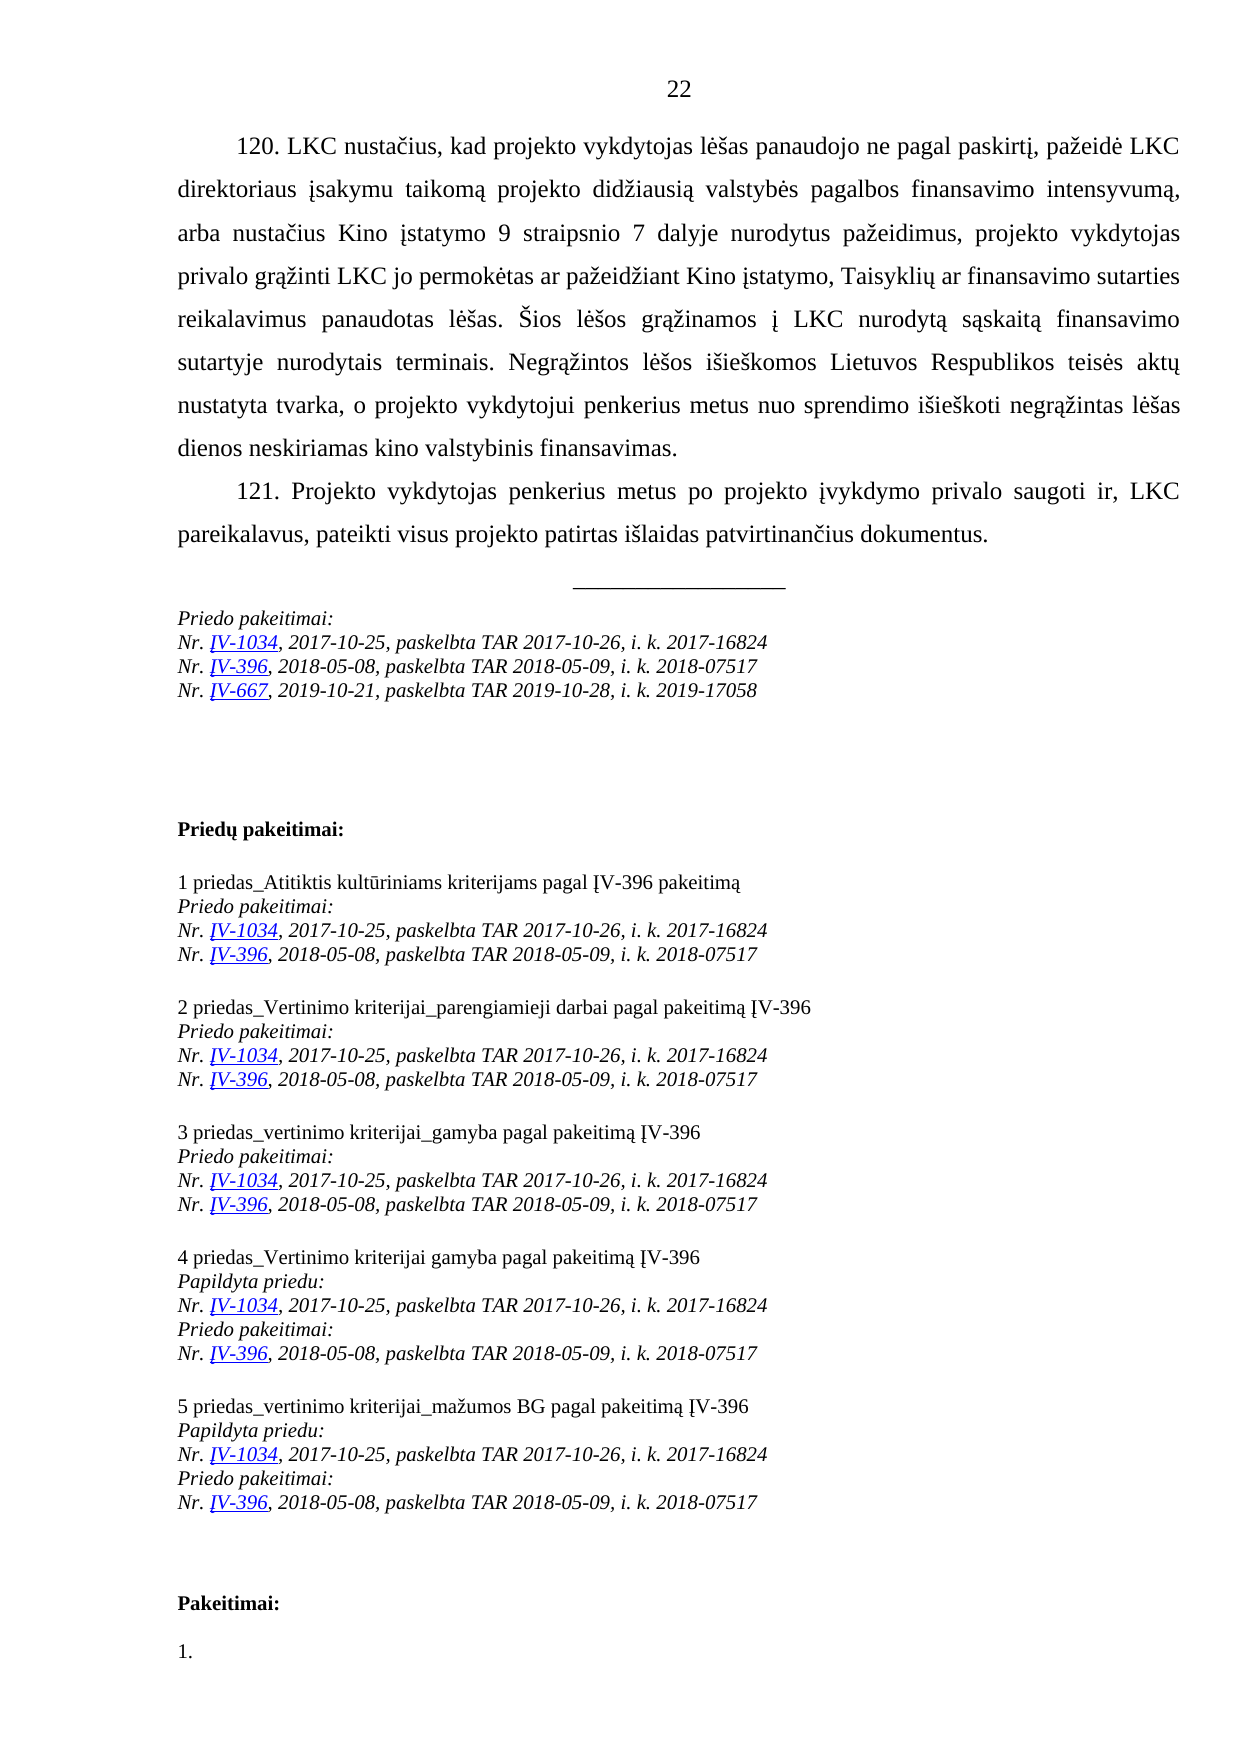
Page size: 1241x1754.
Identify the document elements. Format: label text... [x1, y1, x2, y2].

text Nr. ĮV-1034, 2017-10-25, paskelbta TAR 2017-10-26, i. k. 2017-16824 [177, 1293, 1181, 1317]
text 1. [177, 1639, 1181, 1663]
text 5 priedas_vertinimo kriterijai_mažumos BG pagal pakeitimą ĮV-396 [177, 1394, 1181, 1418]
text 3 priedas_vertinimo kriterijai_gamyba pagal pakeitimą ĮV-396 [177, 1120, 1181, 1144]
text Nr. ĮV-1034, 2017-10-25, paskelbta TAR 2017-10-26, i. k. 2017-16824 [177, 1442, 1181, 1466]
text Priedo pakeitimai: [177, 1466, 1181, 1490]
text 1 priedas_Atitiktis kultūriniams kriterijams pagal ĮV-396 pakeitimą [177, 870, 1181, 894]
text Nr. ĮV-1034, 2017-10-25, paskelbta TAR 2017-10-26, i. k. 2017-16824 [177, 1168, 1181, 1192]
text Priedo pakeitimai: [177, 1019, 1181, 1043]
text Pakeitimai: [177, 1591, 1181, 1615]
text 2 priedas_Vertinimo kriterijai_parengiamieji darbai pagal pakeitimą ĮV-396 [177, 995, 1181, 1019]
text Priedo pakeitimai: [177, 894, 1181, 918]
text Nr. ĮV-1034, 2017-10-25, paskelbta TAR 2017-10-26, i. k. 2017-16824 [177, 918, 1181, 942]
text Papildyta priedu: [177, 1418, 1181, 1442]
text 120. LKC nustačius, kad projekto vykdytojas lėšas panaudojo ne pagal paskirtį, pažeidė LKC direktoriaus įsakymu taikomą projekto didžiausią valstybės pagalbos finansavimo intensyvumą, arba nustačius Kino įstatymo 9 straipsnio 7 dalyje nurodytus pažeidimus, projekto vykdytojas privalo grąžinti LKC jo permokėtas ar pažeidžiant Kino įstatymo, Taisyklių ar finansavimo sutarties reikalavimus panaudotas lėšas. Šios lėšos grąžinamos į LKC nurodytą sąskaitą finansavimo sutartyje nurodytais terminais. Negrąžintos lėšos išieškomos Lietuvos Respublikos teisės aktų nustatyta tvarka, o projekto vykdytojui penkerius metus nuo sprendimo išieškoti negrąžintas lėšas dienos neskiriamas kino valstybinis finansavimas. [177, 131, 1181, 462]
text Nr. ĮV-396, 2018-05-08, paskelbta TAR 2018-05-09, i. k. 2018-07517 [177, 1490, 1181, 1514]
text 4 priedas_Vertinimo kriterijai gamyba pagal pakeitimą ĮV-396 [177, 1245, 1181, 1269]
text 121. Projekto vykdytojas penkerius metus po projekto įvykdymo privalo saugoti ir, LKC pareikalavus, pateikti visus projekto patirtas išlaidas patvirtinančius dokumentus. [177, 476, 1181, 548]
text Nr. ĮV-396, 2018-05-08, paskelbta TAR 2018-05-09, i. k. 2018-07517 [177, 1341, 1181, 1365]
text Nr. ĮV-1034, 2017-10-25, paskelbta TAR 2017-10-26, i. k. 2017-16824 [177, 630, 1181, 654]
text Nr. ĮV-396, 2018-05-08, paskelbta TAR 2018-05-09, i. k. 2018-07517 [177, 1067, 1181, 1091]
text Priedų pakeitimai: [177, 817, 1181, 841]
text Priedo pakeitimai: [177, 606, 1181, 630]
text Nr. ĮV-396, 2018-05-08, paskelbta TAR 2018-05-09, i. k. 2018-07517 [177, 654, 1181, 678]
text Priedo pakeitimai: [177, 1144, 1181, 1168]
text Nr. ĮV-1034, 2017-10-25, paskelbta TAR 2017-10-26, i. k. 2017-16824 [177, 1043, 1181, 1067]
text Papildyta priedu: [177, 1269, 1181, 1293]
text Nr. ĮV-396, 2018-05-08, paskelbta TAR 2018-05-09, i. k. 2018-07517 [177, 1192, 1181, 1216]
text Nr. ĮV-396, 2018-05-08, paskelbta TAR 2018-05-09, i. k. 2018-07517 [177, 942, 1181, 966]
text Priedo pakeitimai: [177, 1317, 1181, 1341]
text Nr. ĮV-667, 2019-10-21, paskelbta TAR 2019-10-28, i. k. 2019-17058 [177, 678, 1181, 702]
text _________________ [177, 563, 1181, 591]
